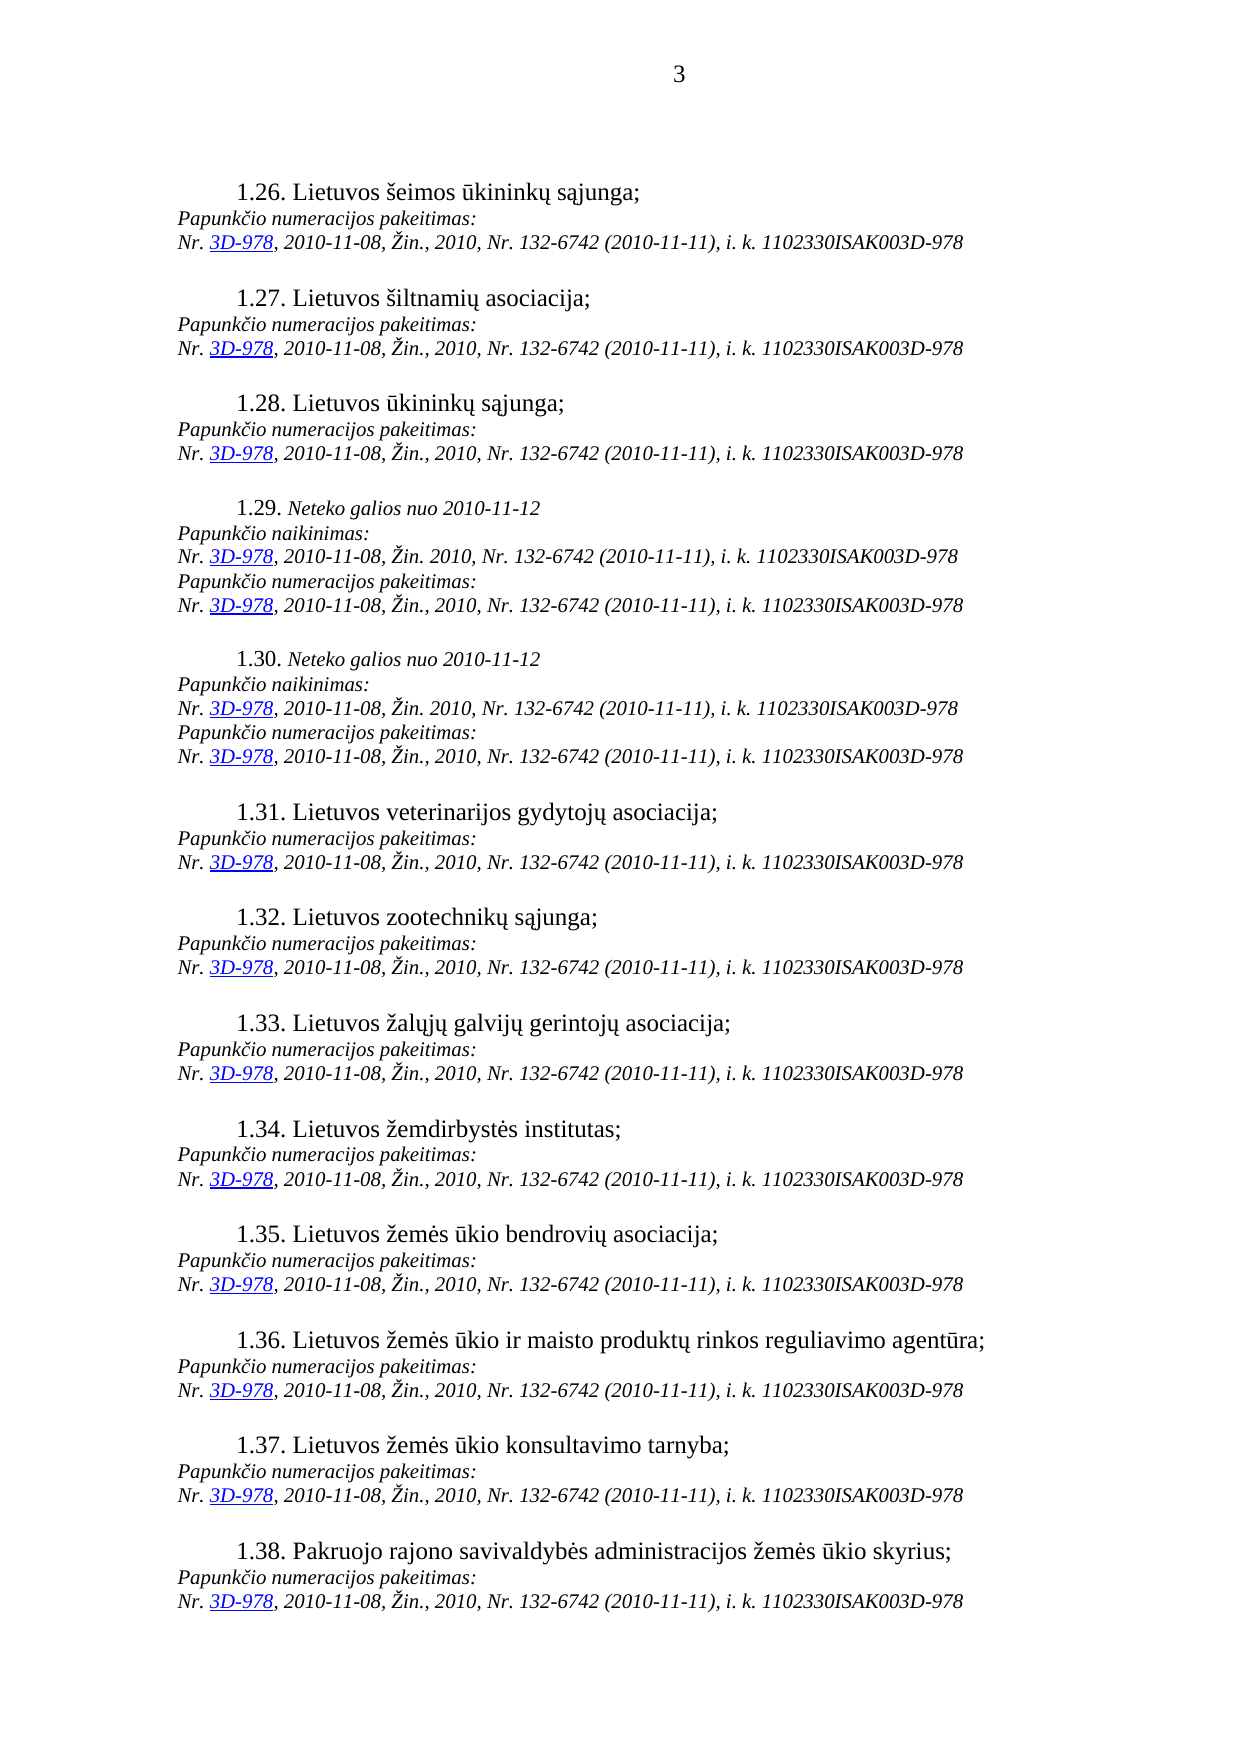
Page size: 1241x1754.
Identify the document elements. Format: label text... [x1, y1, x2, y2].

text Papunkčio numeracijos pakeitimas: [177, 931, 1181, 955]
text Nr. 3D-978, 2010-11-08, Žin. 2010, Nr. 132-6742 (2010-11-11), i. k. 1102330ISAK003D-978 [177, 696, 1181, 720]
text Papunkčio naikinimas: [177, 520, 1181, 544]
text 1.36. Lietuvos žemės ūkio ir maisto produktų rinkos reguliavimo agentūra; [177, 1325, 1181, 1354]
text Nr. 3D-978, 2010-11-08, Žin., 2010, Nr. 132-6742 (2010-11-11), i. k. 1102330ISAK003D-978 [177, 593, 1181, 617]
text Papunkčio numeracijos pakeitimas: [177, 1354, 1181, 1378]
text Papunkčio numeracijos pakeitimas: [177, 206, 1181, 230]
text Nr. 3D-978, 2010-11-08, Žin., 2010, Nr. 132-6742 (2010-11-11), i. k. 1102330ISAK003D-978 [177, 1483, 1181, 1507]
text Papunkčio numeracijos pakeitimas: [177, 1037, 1181, 1061]
text Nr. 3D-978, 2010-11-08, Žin., 2010, Nr. 132-6742 (2010-11-11), i. k. 1102330ISAK003D-978 [177, 230, 1181, 254]
text 1.29. Neteko galios nuo 2010-11-12 [177, 494, 1181, 520]
text Papunkčio numeracijos pakeitimas: [177, 1459, 1181, 1483]
text 1.30. Neteko galios nuo 2010-11-12 [177, 645, 1181, 672]
text Nr. 3D-978, 2010-11-08, Žin., 2010, Nr. 132-6742 (2010-11-11), i. k. 1102330ISAK003D-978 [177, 1272, 1181, 1296]
text Papunkčio numeracijos pakeitimas: [177, 568, 1181, 593]
text Papunkčio numeracijos pakeitimas: [177, 417, 1181, 441]
text Papunkčio numeracijos pakeitimas: [177, 826, 1181, 849]
text 1.31. Lietuvos veterinarijos gydytojų asociacija; [177, 797, 1181, 826]
text 1.37. Lietuvos žemės ūkio konsultavimo tarnyba; [177, 1431, 1181, 1459]
text Papunkčio numeracijos pakeitimas: [177, 1142, 1181, 1166]
text 1.33. Lietuvos žalųjų galvijų gerintojų asociacija; [177, 1008, 1181, 1037]
text 1.35. Lietuvos žemės ūkio bendrovių asociacija; [177, 1219, 1181, 1248]
text Nr. 3D-978, 2010-11-08, Žin., 2010, Nr. 132-6742 (2010-11-11), i. k. 1102330ISAK003D-978 [177, 1378, 1181, 1402]
text Nr. 3D-978, 2010-11-08, Žin., 2010, Nr. 132-6742 (2010-11-11), i. k. 1102330ISAK003D-978 [177, 744, 1181, 768]
text 1.26. Lietuvos šeimos ūkininkų sąjunga; [177, 177, 1181, 206]
text Nr. 3D-978, 2010-11-08, Žin., 2010, Nr. 132-6742 (2010-11-11), i. k. 1102330ISAK003D-978 [177, 441, 1181, 465]
text Papunkčio numeracijos pakeitimas: [177, 720, 1181, 744]
text Nr. 3D-978, 2010-11-08, Žin., 2010, Nr. 132-6742 (2010-11-11), i. k. 1102330ISAK003D-978 [177, 1166, 1181, 1191]
text Papunkčio numeracijos pakeitimas: [177, 1248, 1181, 1272]
text Papunkčio naikinimas: [177, 672, 1181, 696]
text 1.34. Lietuvos žemdirbystės institutas; [177, 1114, 1181, 1142]
text Nr. 3D-978, 2010-11-08, Žin., 2010, Nr. 132-6742 (2010-11-11), i. k. 1102330ISAK003D-978 [177, 955, 1181, 979]
text 1.38. Pakruojo rajono savivaldybės administracijos žemės ūkio skyrius; [177, 1536, 1181, 1565]
text 1.27. Lietuvos šiltnamių asociacija; [177, 283, 1181, 312]
text 1.32. Lietuvos zootechnikų sąjunga; [177, 902, 1181, 931]
text Nr. 3D-978, 2010-11-08, Žin., 2010, Nr. 132-6742 (2010-11-11), i. k. 1102330ISAK003D-978 [177, 1589, 1181, 1613]
text Nr. 3D-978, 2010-11-08, Žin., 2010, Nr. 132-6742 (2010-11-11), i. k. 1102330ISAK003D-978 [177, 849, 1181, 874]
text Nr. 3D-978, 2010-11-08, Žin., 2010, Nr. 132-6742 (2010-11-11), i. k. 1102330ISAK003D-978 [177, 1061, 1181, 1085]
text 1.28. Lietuvos ūkininkų sąjunga; [177, 388, 1181, 417]
text Papunkčio numeracijos pakeitimas: [177, 1565, 1181, 1589]
text Nr. 3D-978, 2010-11-08, Žin., 2010, Nr. 132-6742 (2010-11-11), i. k. 1102330ISAK003D-978 [177, 336, 1181, 360]
text Papunkčio numeracijos pakeitimas: [177, 312, 1181, 336]
text Nr. 3D-978, 2010-11-08, Žin. 2010, Nr. 132-6742 (2010-11-11), i. k. 1102330ISAK003D-978 [177, 544, 1181, 568]
